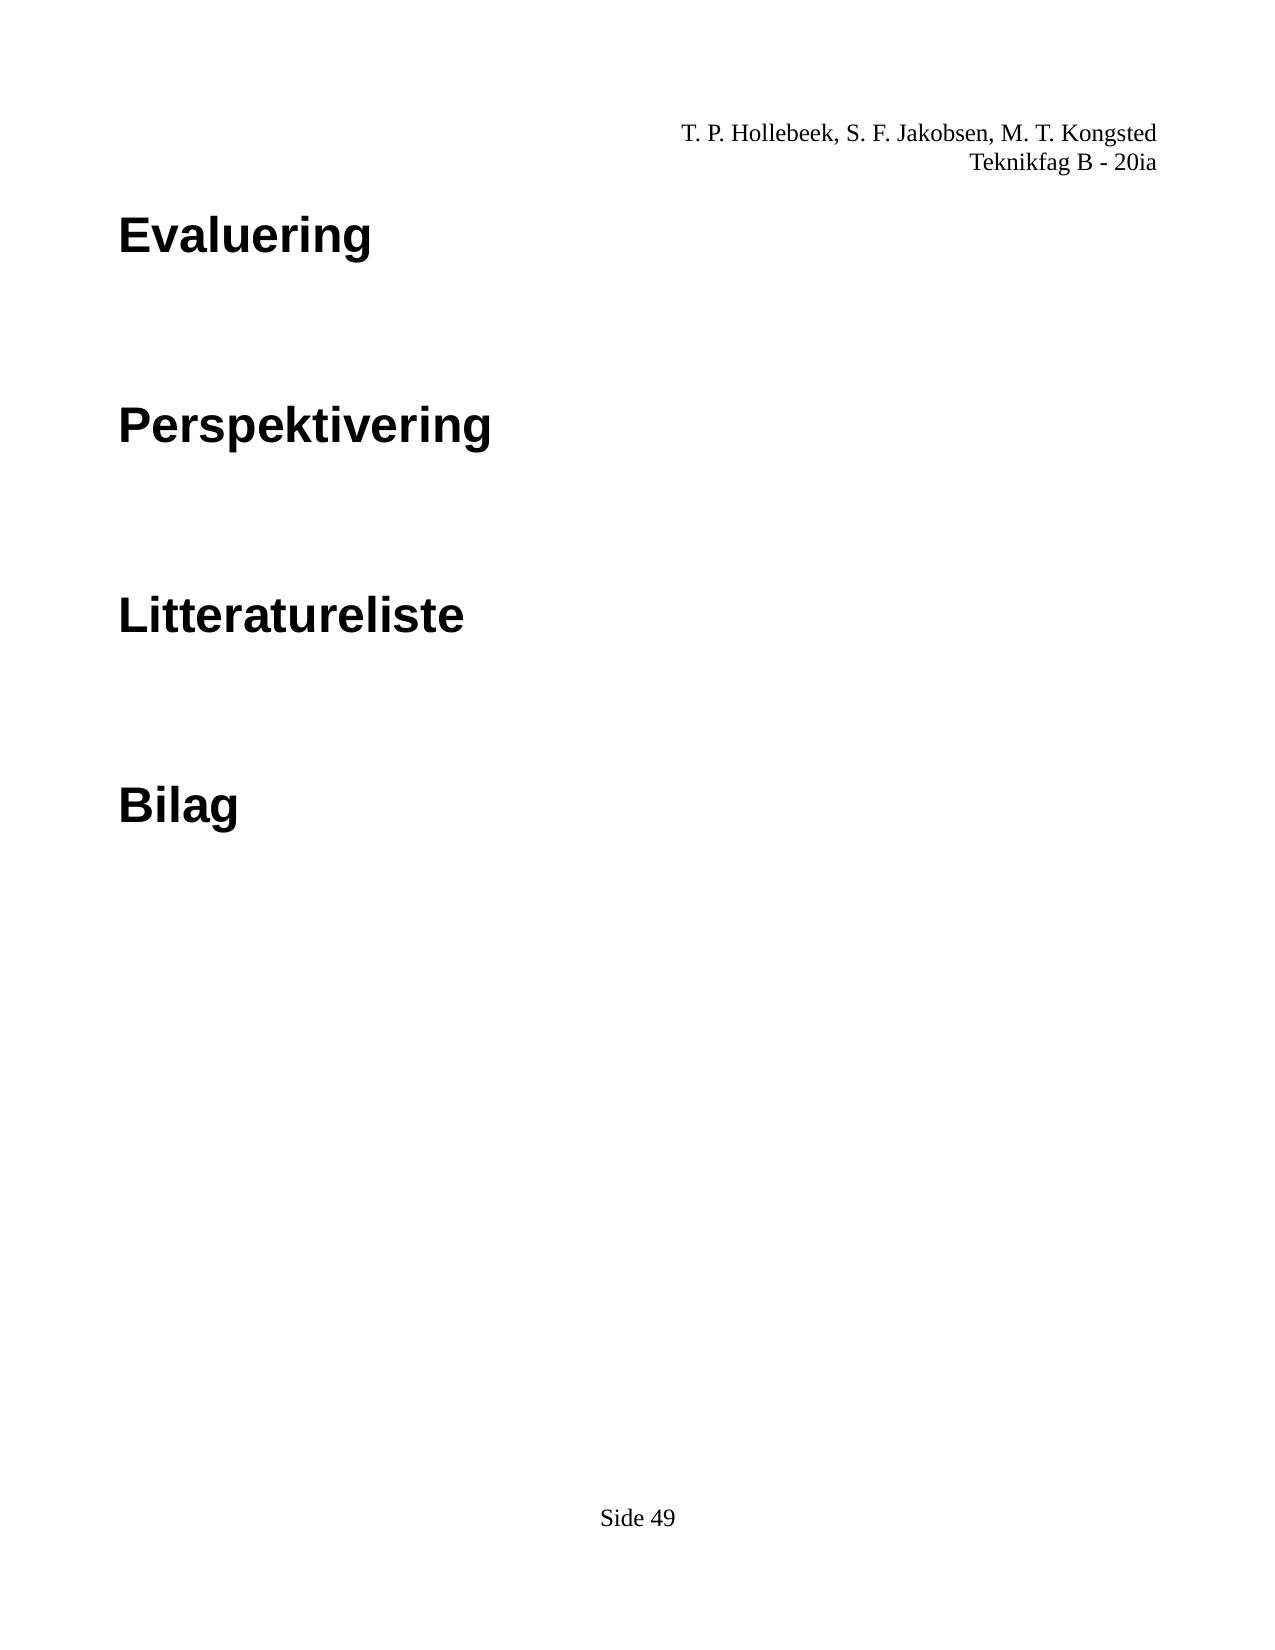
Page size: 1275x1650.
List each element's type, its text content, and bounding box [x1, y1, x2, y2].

subtitle Perspektivering [118, 395, 1157, 453]
subtitle Litteratureliste [118, 585, 1157, 643]
subtitle Bilag [118, 775, 1157, 833]
subtitle Evaluering [118, 205, 1157, 263]
